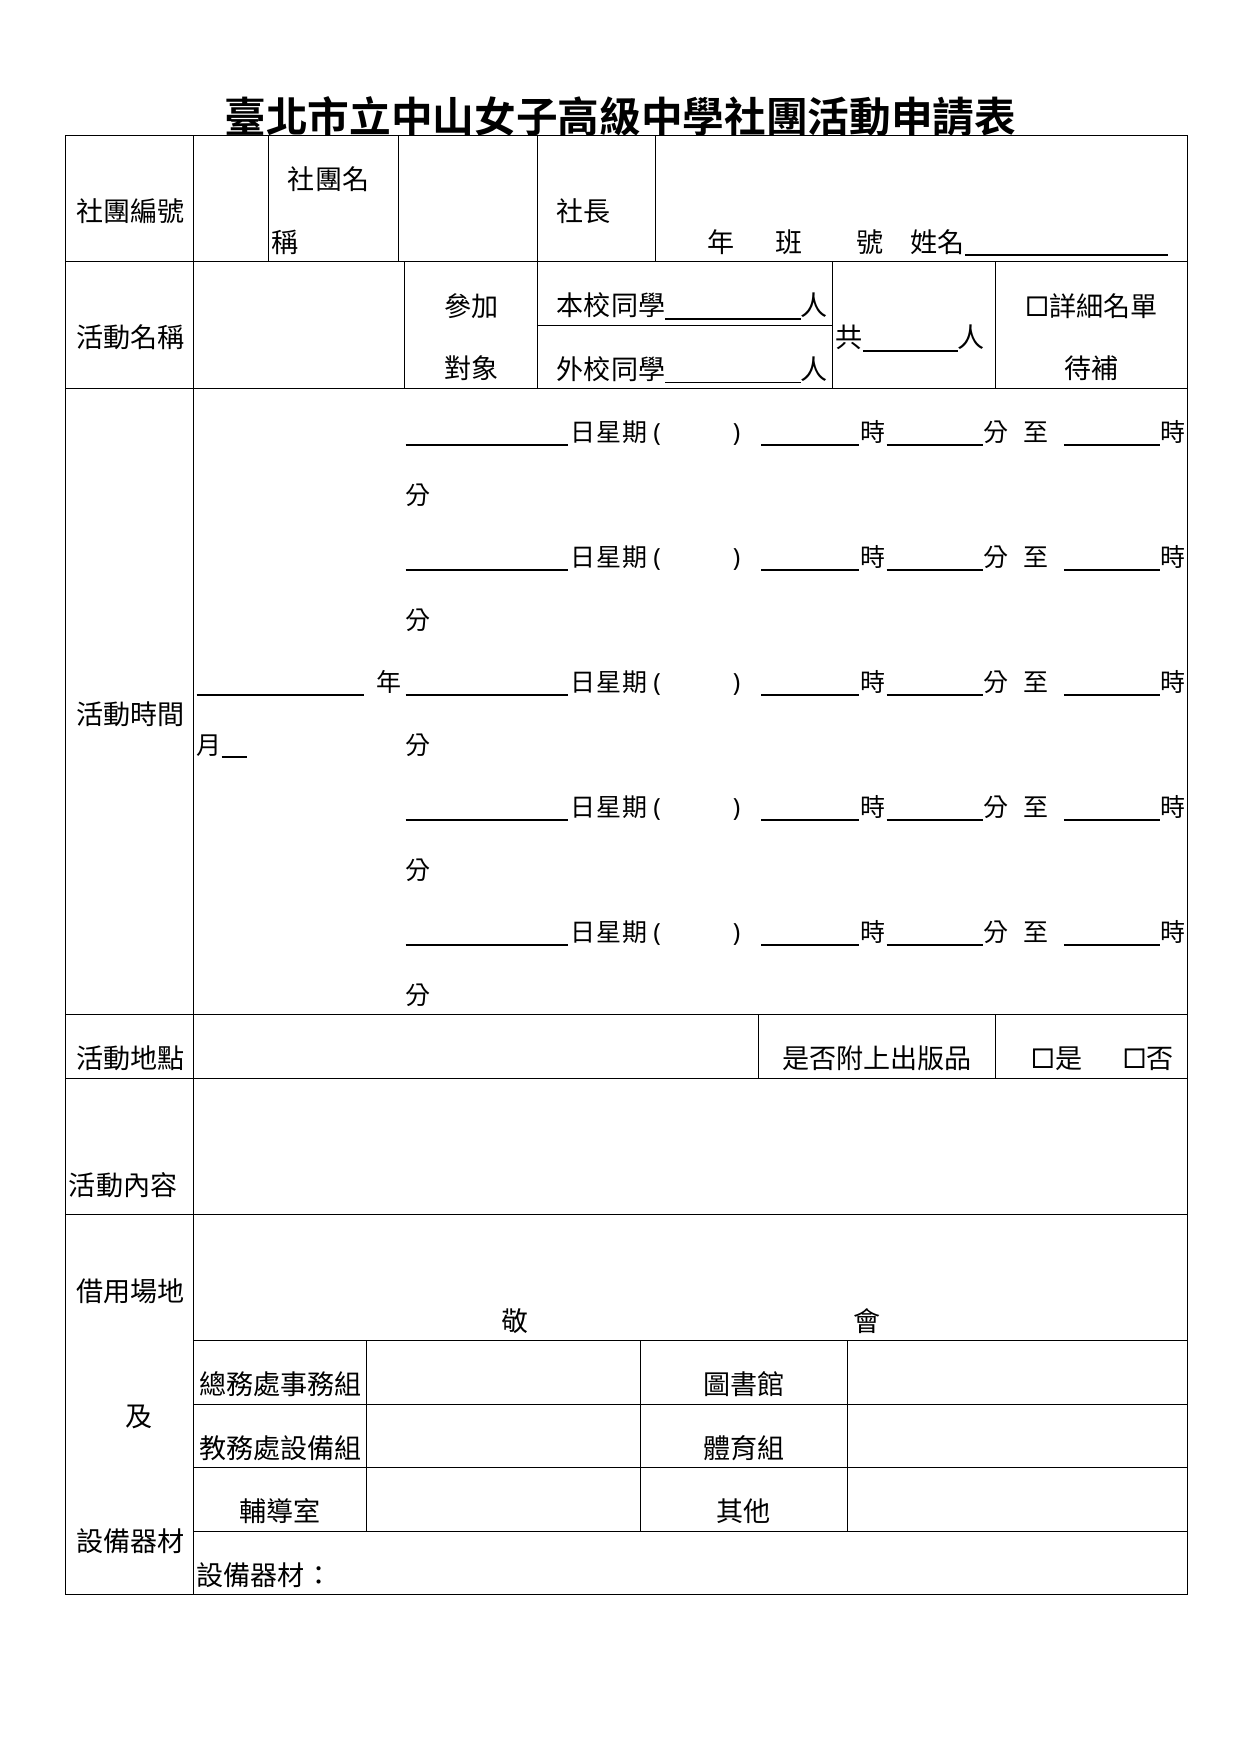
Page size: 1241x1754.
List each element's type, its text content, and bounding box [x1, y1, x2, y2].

table_cell [367, 1341, 640, 1404]
table_cell 教務處設備組 [194, 1405, 366, 1467]
table_cell [194, 1079, 1187, 1214]
table_header 年 班 號 姓名 [656, 136, 1187, 261]
table_header [399, 136, 537, 261]
table_cell 活動內容 （採條列 式說明） [66, 1079, 193, 1214]
table_cell 敬 會 [194, 1215, 1187, 1340]
table_cell [848, 1405, 1187, 1467]
table_cell 體育組 [641, 1405, 847, 1467]
table_cell 是 否 [996, 1015, 1187, 1078]
table_cell 是否附上出版品 [759, 1015, 995, 1078]
table_cell [194, 1015, 758, 1078]
table_cell 其他 [641, 1468, 847, 1531]
table_header 社團名稱 [269, 136, 398, 261]
table_cell 本校同學 人 [538, 262, 832, 325]
table_cell 總務處事務組 [194, 1341, 366, 1404]
table_cell [194, 262, 404, 388]
table_cell [367, 1468, 640, 1531]
table_cell 設備器材： [194, 1532, 1187, 1594]
table_cell 詳細名單 待補 [996, 262, 1187, 388]
table_cell 參加 對象 [405, 262, 537, 388]
table_header 社團編號 [66, 136, 193, 261]
table_cell 共 人 [833, 262, 995, 388]
table_header 社長 [538, 136, 655, 261]
table_cell [848, 1341, 1187, 1404]
text 臺北市立中山女子高級中學社團活動申請表 [47, 73, 1193, 135]
table_cell 輔導室 [194, 1468, 366, 1531]
table_cell 借用場地 及 設備器材 [66, 1215, 193, 1594]
table_cell 圖書館 [641, 1341, 847, 1404]
table_cell 活動時間 [66, 389, 193, 1014]
table_header [194, 136, 268, 261]
table_cell 活動地點 [66, 1015, 193, 1078]
table_cell 日星期( ) 時 分 至 時 分 日星期( ) 時 分 至 時 分 日星期( ) 時 分 至 時 分 日星期( ) 時 分 至 時 分 日星期( ) 時 分 至 時 分 [404, 389, 1187, 1014]
table_cell 外校同學 人 [538, 326, 832, 388]
table_cell 年 月 [194, 389, 404, 1014]
table_cell 活動名稱 [66, 262, 193, 388]
table_cell [367, 1405, 640, 1467]
table_cell [848, 1468, 1187, 1531]
